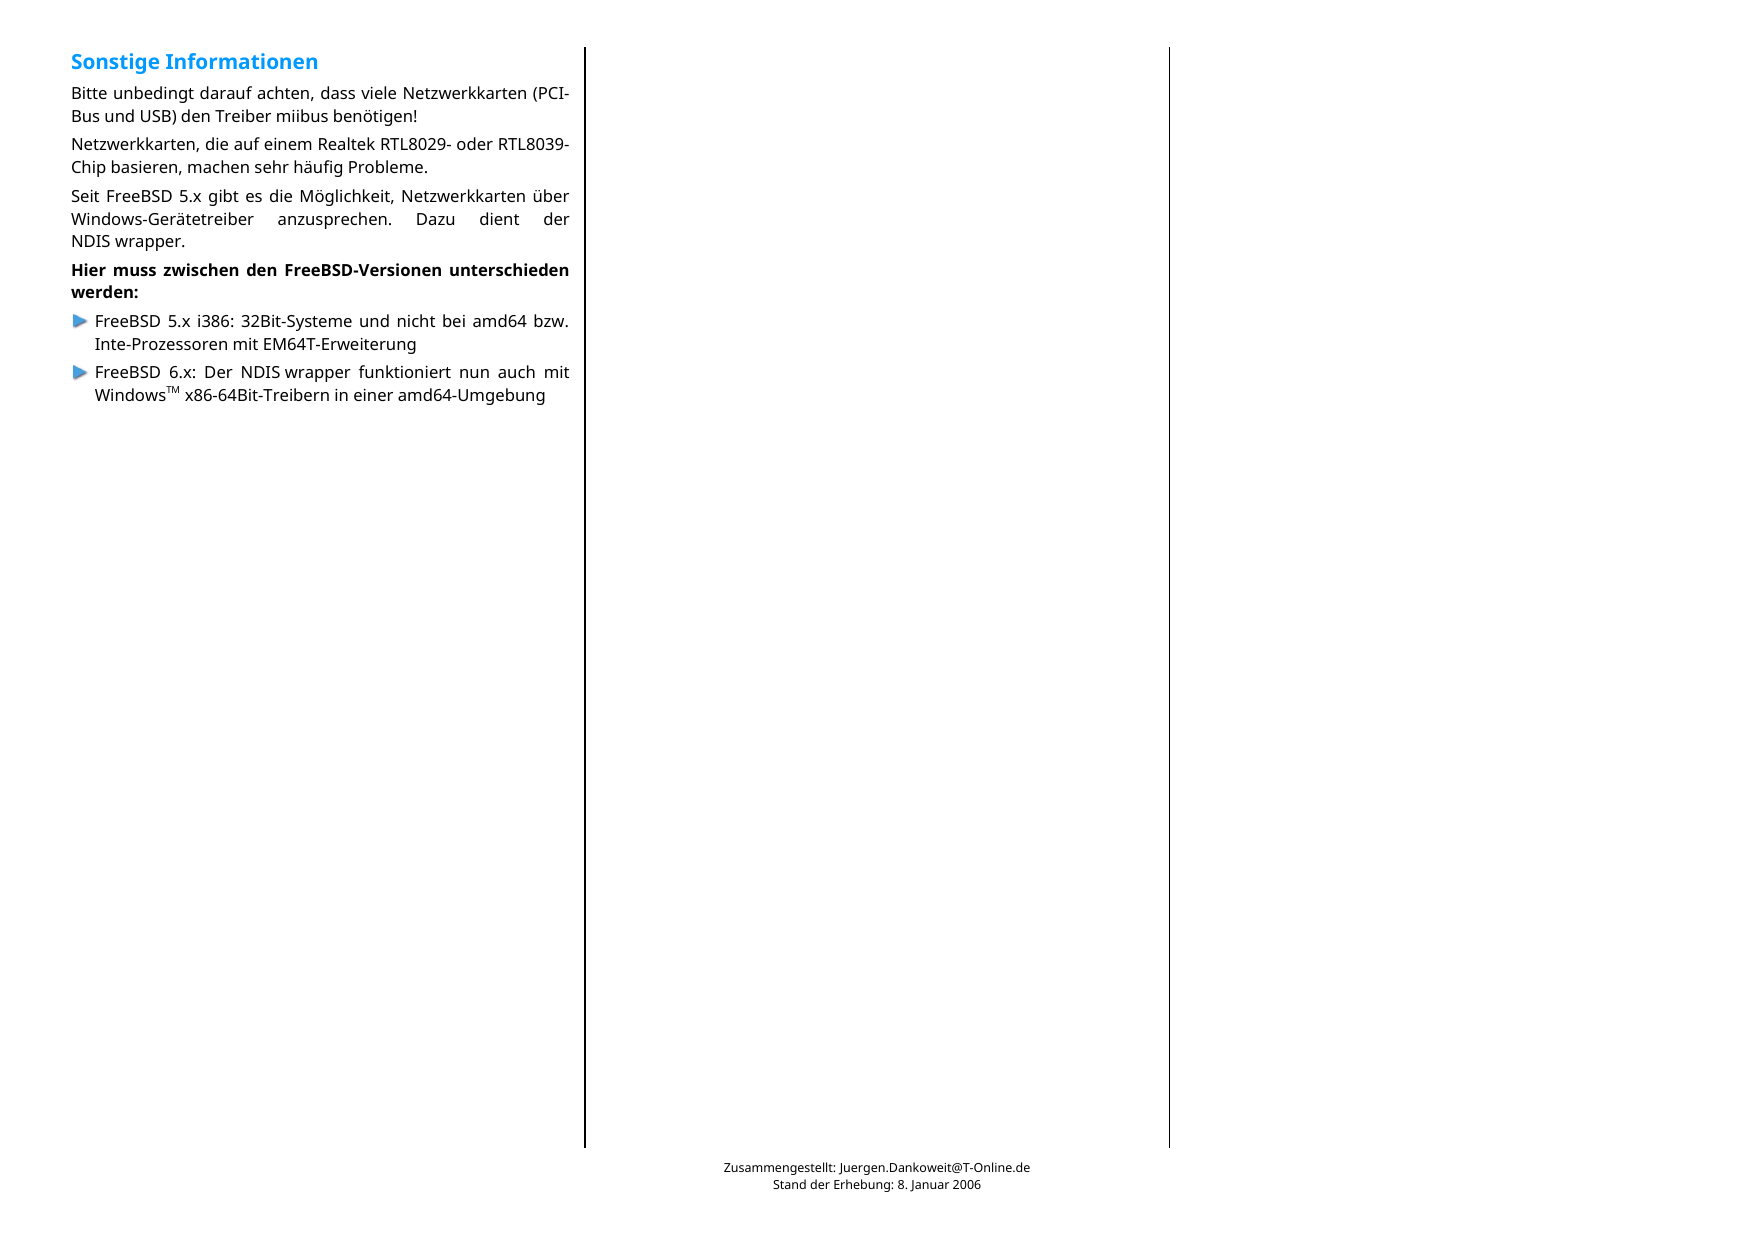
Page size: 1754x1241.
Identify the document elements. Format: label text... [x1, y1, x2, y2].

text Bitte unbedingt darauf achten, dass viele Netzwerkkarten (PCI-Bus und USB) den Treiber miibus benötigen! [71, 82, 570, 127]
text Netzwerkkarten, die auf einem Realtek RTL8029- oder RTL8039-Chip basieren, machen sehr häufig Probleme. [71, 133, 570, 178]
text Hier muss zwischen den FreeBSD-Versionen unterschieden werden: [71, 258, 570, 304]
picture [71, 312, 90, 330]
text Seit FreeBSD 5.x gibt es die Möglichkeit, Netzwerkkarten über Windows-Gerätetreiber anzusprechen. Dazu dient der NDIS wrapper. [71, 184, 570, 252]
picture [71, 363, 90, 382]
list FreeBSD 5.x i386: 32Bit-Systeme und nicht bei amd64 bzw. Inte-Prozessoren mit EM64T-Erweiterung [71, 310, 570, 355]
text Sonstige Informationen [71, 47, 570, 76]
list FreeBSD 6.x: Der NDIS wrapper funktioniert nun auch mit WindowsTM x86-64Bit-Treibern in einer amd64-Umgebung [71, 361, 570, 407]
